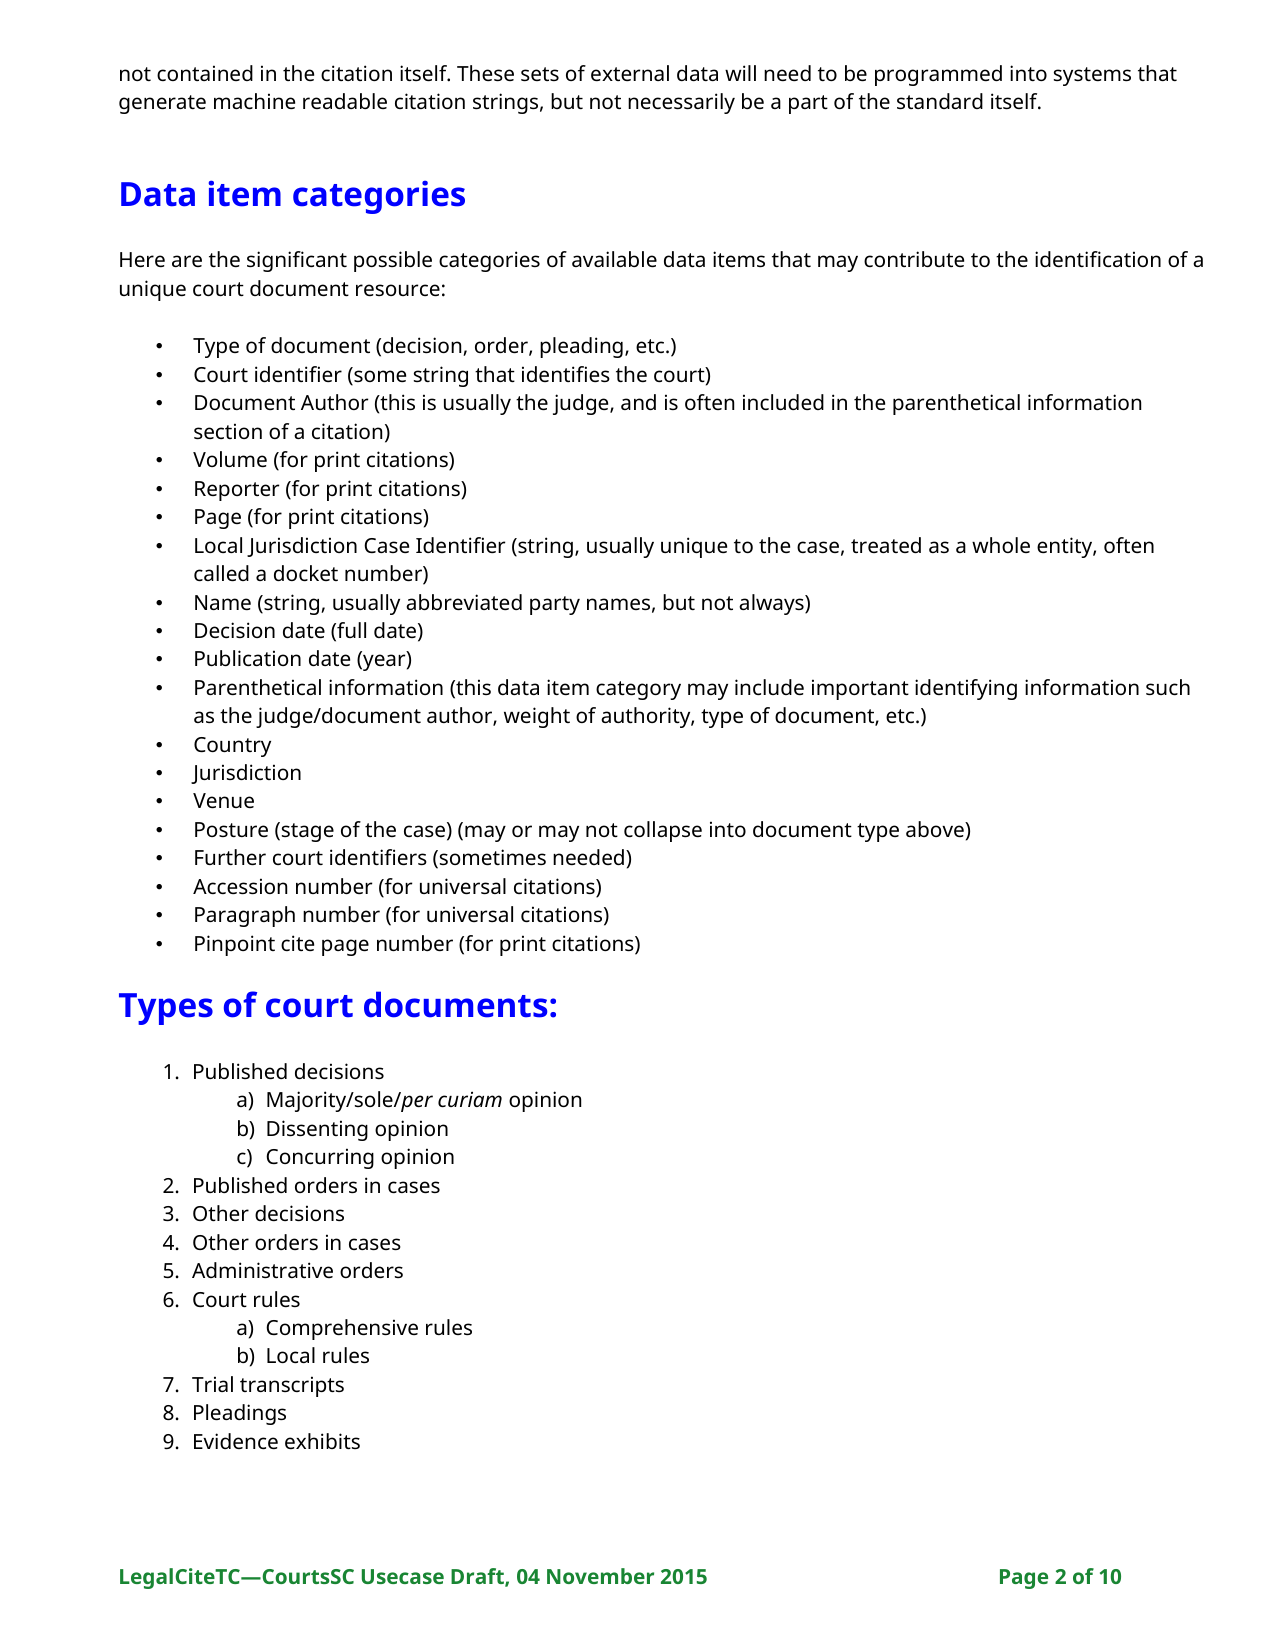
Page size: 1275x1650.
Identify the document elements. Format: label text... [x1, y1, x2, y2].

subtitle Comprehensive rules [236, 1313, 1216, 1342]
list Country [156, 730, 1216, 758]
list Decision date (full date) [156, 616, 1216, 644]
list Local Jurisdiction Case Identifier (string, usually unique to the case, treated as a whole entity, often called a docket number) [156, 531, 1216, 588]
list Page (for print citations) [156, 502, 1216, 531]
subtitle Evidence exhibits [162, 1427, 1216, 1455]
list Paragraph number (for universal citations) [156, 900, 1216, 929]
list Document Author (this is usually the judge, and is often included in the parenthetical information section of a citation) [156, 388, 1216, 445]
list Jurisdiction [156, 758, 1216, 787]
subtitle Other orders in cases [162, 1228, 1216, 1256]
subtitle Trial transcripts [162, 1370, 1216, 1398]
subtitle Local rules [236, 1342, 1216, 1370]
list Pinpoint cite page number (for print citations) [156, 929, 1216, 957]
list Type of document (decision, order, pleading, etc.) [156, 332, 1216, 360]
list Reporter (for print citations) [156, 474, 1216, 502]
subtitle Published decisions [162, 1057, 1216, 1086]
subtitle Majority/sole/per curiam opinion [236, 1086, 1216, 1114]
list Volume (for print citations) [156, 445, 1216, 474]
list Further court identifiers (sometimes needed) [156, 843, 1216, 872]
subtitle Concurring opinion [236, 1142, 1216, 1171]
subtitle Court rules [162, 1285, 1216, 1313]
subtitle Data item categories [118, 170, 1216, 216]
list Name (string, usually abbreviated party names, but not always) [156, 588, 1216, 616]
list Posture (stage of the case) (may or may not collapse into document type above) [156, 815, 1216, 843]
text not contained in the citation itself. These sets of external data will need to be programmed into systems that generate machine readable citation strings, but not necessarily be a part of the standard itself. [118, 59, 1216, 116]
text Here are the significant possible categories of available data items that may contribute to the identification of a unique court document resource: [118, 245, 1216, 302]
list Parenthetical information (this data item category may include important identifying information such as the judge/document author, weight of authority, type of document, etc.) [156, 673, 1216, 730]
subtitle Published orders in cases [162, 1171, 1216, 1199]
subtitle Dissenting opinion [236, 1114, 1216, 1142]
list Accession number (for universal citations) [156, 872, 1216, 900]
subtitle Other decisions [162, 1199, 1216, 1228]
list Publication date (year) [156, 644, 1216, 673]
subtitle Administrative orders [162, 1256, 1216, 1285]
subtitle Pleadings [162, 1398, 1216, 1427]
list Court identifier (some string that identifies the court) [156, 360, 1216, 388]
subtitle Types of court documents: [118, 982, 1216, 1028]
list Venue [156, 787, 1216, 815]
